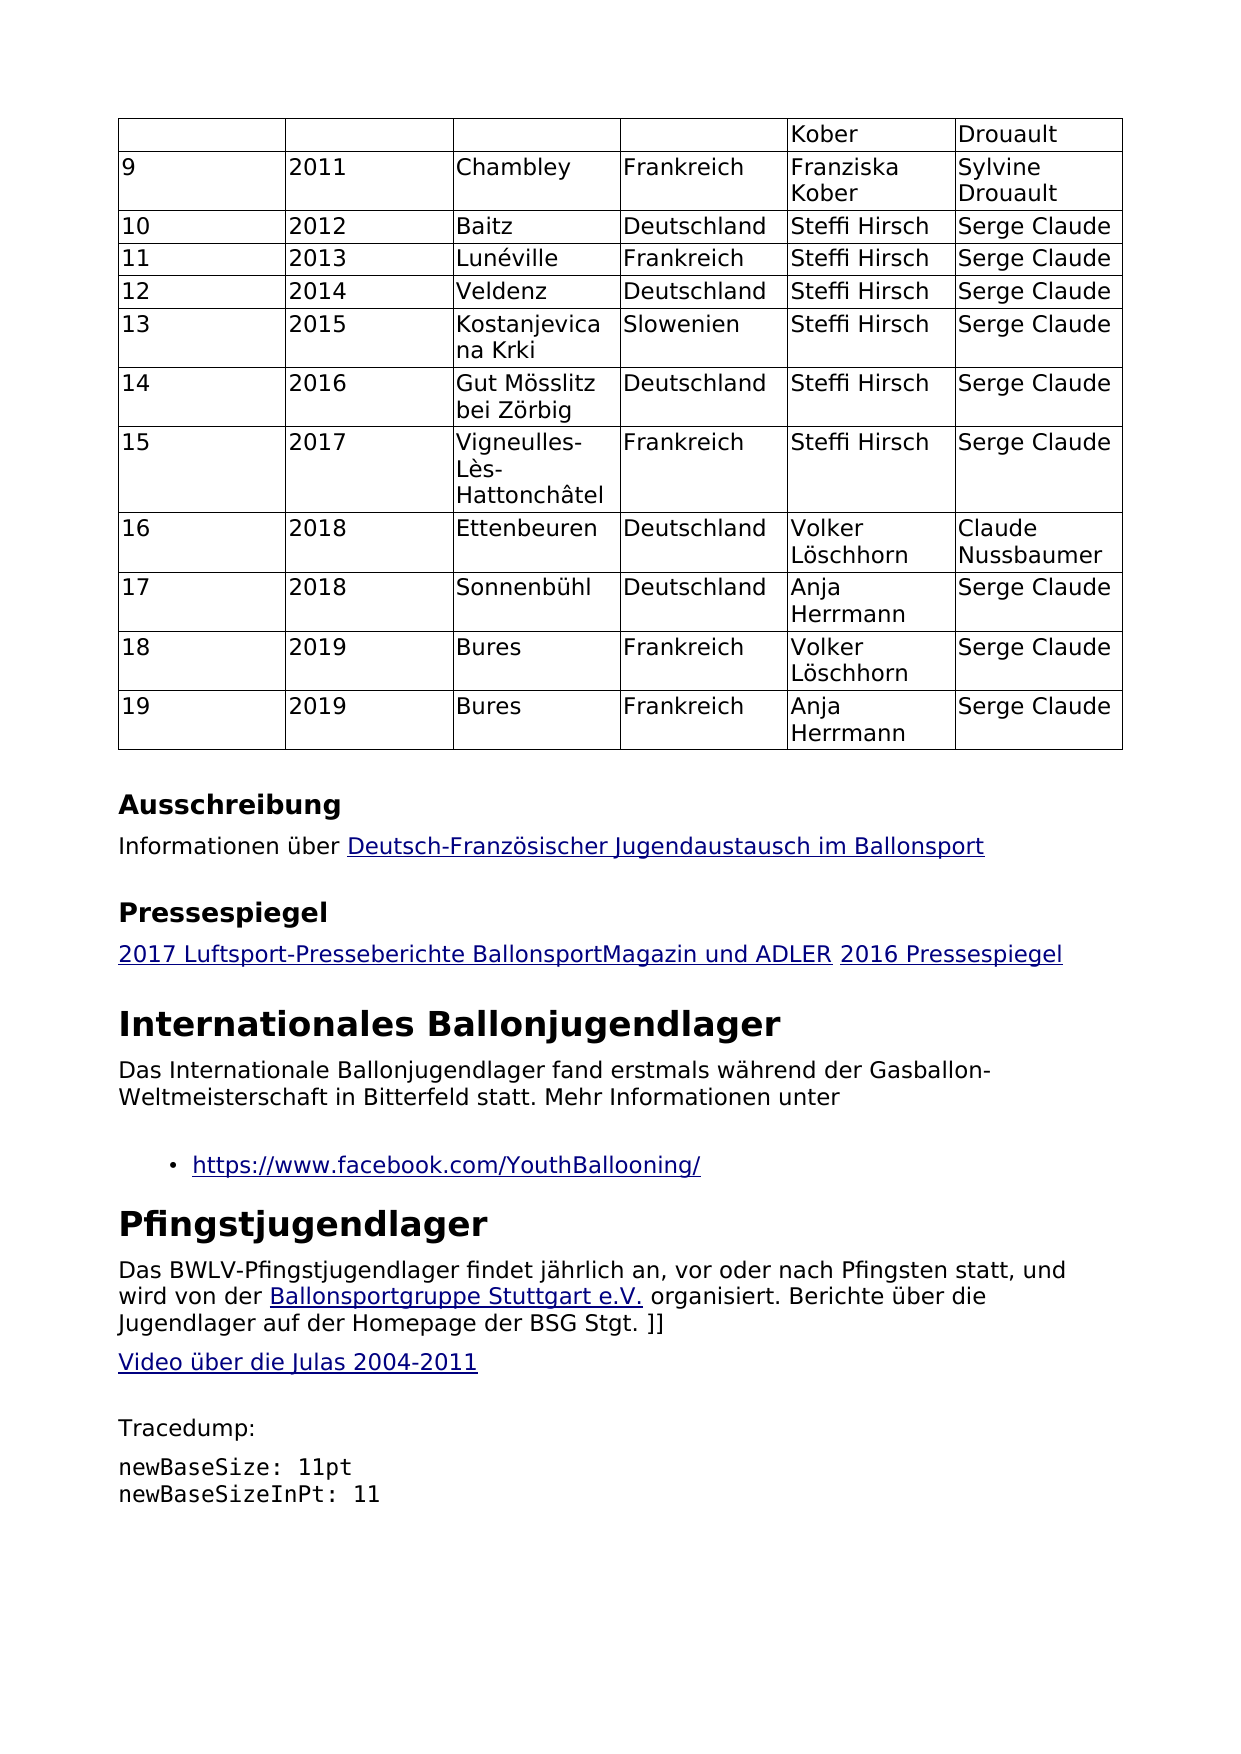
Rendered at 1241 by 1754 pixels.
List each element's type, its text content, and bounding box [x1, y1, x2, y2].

table_cell Serge Claude [956, 244, 1122, 275]
table_cell 13 [119, 309, 285, 367]
table_cell Sonnenbühl [454, 573, 620, 631]
table_cell 2012 [286, 211, 453, 243]
table_cell Deutschland [621, 573, 787, 631]
subtitle Ausschreibung [118, 789, 1122, 820]
table_cell Anja Herrmann [788, 573, 955, 631]
table_cell Kostanjevica na Krki [454, 309, 620, 367]
table_cell Deutschland [621, 368, 787, 426]
table_cell Drouault [956, 119, 1122, 151]
table_cell Kober [788, 119, 955, 151]
table_cell Serge Claude [956, 309, 1122, 367]
table_cell 2014 [286, 276, 453, 308]
table_cell 16 [119, 513, 285, 572]
table_cell Bures [454, 691, 620, 749]
table_cell Serge Claude [956, 691, 1122, 749]
table_cell 2018 [286, 513, 453, 572]
table_cell 2016 [286, 368, 453, 426]
table_cell Volker Löschhorn [788, 513, 955, 572]
table_cell 18 [119, 632, 285, 690]
table_cell 2019 [286, 691, 453, 749]
text Video über die Julas 2004-2011 [118, 1349, 1122, 1376]
table_cell Steffi Hirsch [788, 368, 955, 426]
table_cell [286, 119, 453, 151]
table_cell Sylvine Drouault [956, 152, 1122, 210]
text Informationen über Deutsch-Französischer Jugendaustausch im Ballonsport [118, 833, 1122, 859]
table_cell Frankreich [621, 691, 787, 749]
table_cell 2019 [286, 632, 453, 690]
table_cell Deutschland [621, 276, 787, 308]
table_cell Frankreich [621, 427, 787, 512]
table_cell Claude Nussbaumer [956, 513, 1122, 572]
table_cell Veldenz [454, 276, 620, 308]
table_cell 15 [119, 427, 285, 512]
table_cell Serge Claude [956, 368, 1122, 426]
list https://www.facebook.com/YouthBallooning/ [177, 1153, 1122, 1179]
table_cell Steffi Hirsch [788, 276, 955, 308]
table_cell [119, 119, 285, 151]
table_cell Ettenbeuren [454, 513, 620, 572]
table_cell Lunéville [454, 244, 620, 275]
table_cell 9 [119, 152, 285, 210]
text Das Internationale Ballonjugendlager fand erstmals während der Gasballon-Weltmeisterschaft in Bitterfeld statt. Mehr Informationen unter [118, 1057, 1122, 1111]
table_cell Bures [454, 632, 620, 690]
table_cell 17 [119, 573, 285, 631]
table_cell Serge Claude [956, 276, 1122, 308]
table_cell Anja Herrmann [788, 691, 955, 749]
table_cell [454, 119, 620, 151]
table_cell Frankreich [621, 152, 787, 210]
table_cell Serge Claude [956, 211, 1122, 243]
table_cell Deutschland [621, 211, 787, 243]
table_cell 2013 [286, 244, 453, 275]
text newBaseSize: 11pt newBaseSizeInPt: 11 [118, 1454, 1122, 1508]
subtitle Pressespiegel [118, 897, 1122, 928]
text Das BWLV-Pfingstjugendlager findet jährlich an, vor oder nach Pfingsten statt, und wird von der Ballonsportgruppe Stuttgart e.V. organisiert. Berichte über die Jugendlager auf der Homepage der BSG Stgt. ]] [118, 1257, 1122, 1337]
table_cell 12 [119, 276, 285, 308]
table_cell Steffi Hirsch [788, 309, 955, 367]
table_cell 2015 [286, 309, 453, 367]
table_cell Serge Claude [956, 573, 1122, 631]
table_cell Steffi Hirsch [788, 244, 955, 275]
table_cell Franziska Kober [788, 152, 955, 210]
table_cell Frankreich [621, 632, 787, 690]
table_cell 11 [119, 244, 285, 275]
table_cell Serge Claude [956, 427, 1122, 512]
table_cell Vigneulles-Lès-Hattonchâtel [454, 427, 620, 512]
table_cell Gut Mösslitz bei Zörbig [454, 368, 620, 426]
table_cell Serge Claude [956, 632, 1122, 690]
table_cell 10 [119, 211, 285, 243]
table_cell 19 [119, 691, 285, 749]
table_cell 2017 [286, 427, 453, 512]
table_cell Slowenien [621, 309, 787, 367]
table_cell Volker Löschhorn [788, 632, 955, 690]
table_cell Baitz [454, 211, 620, 243]
table_cell [621, 119, 787, 151]
table_cell Chambley [454, 152, 620, 210]
table_cell Frankreich [621, 244, 787, 275]
table_cell Deutschland [621, 513, 787, 572]
table_cell 2011 [286, 152, 453, 210]
text 2017 Luftsport-Presseberichte BallonsportMagazin und ADLER 2016 Pressespiegel [118, 941, 1122, 967]
table_cell 14 [119, 368, 285, 426]
table_cell Steffi Hirsch [788, 427, 955, 512]
table_cell Steffi Hirsch [788, 211, 955, 243]
table_cell 2018 [286, 573, 453, 631]
text Tracedump: [118, 1388, 1122, 1442]
subtitle Pfingstjugendlager [118, 1204, 1122, 1244]
subtitle Internationales Ballonjugendlager [118, 1005, 1122, 1045]
